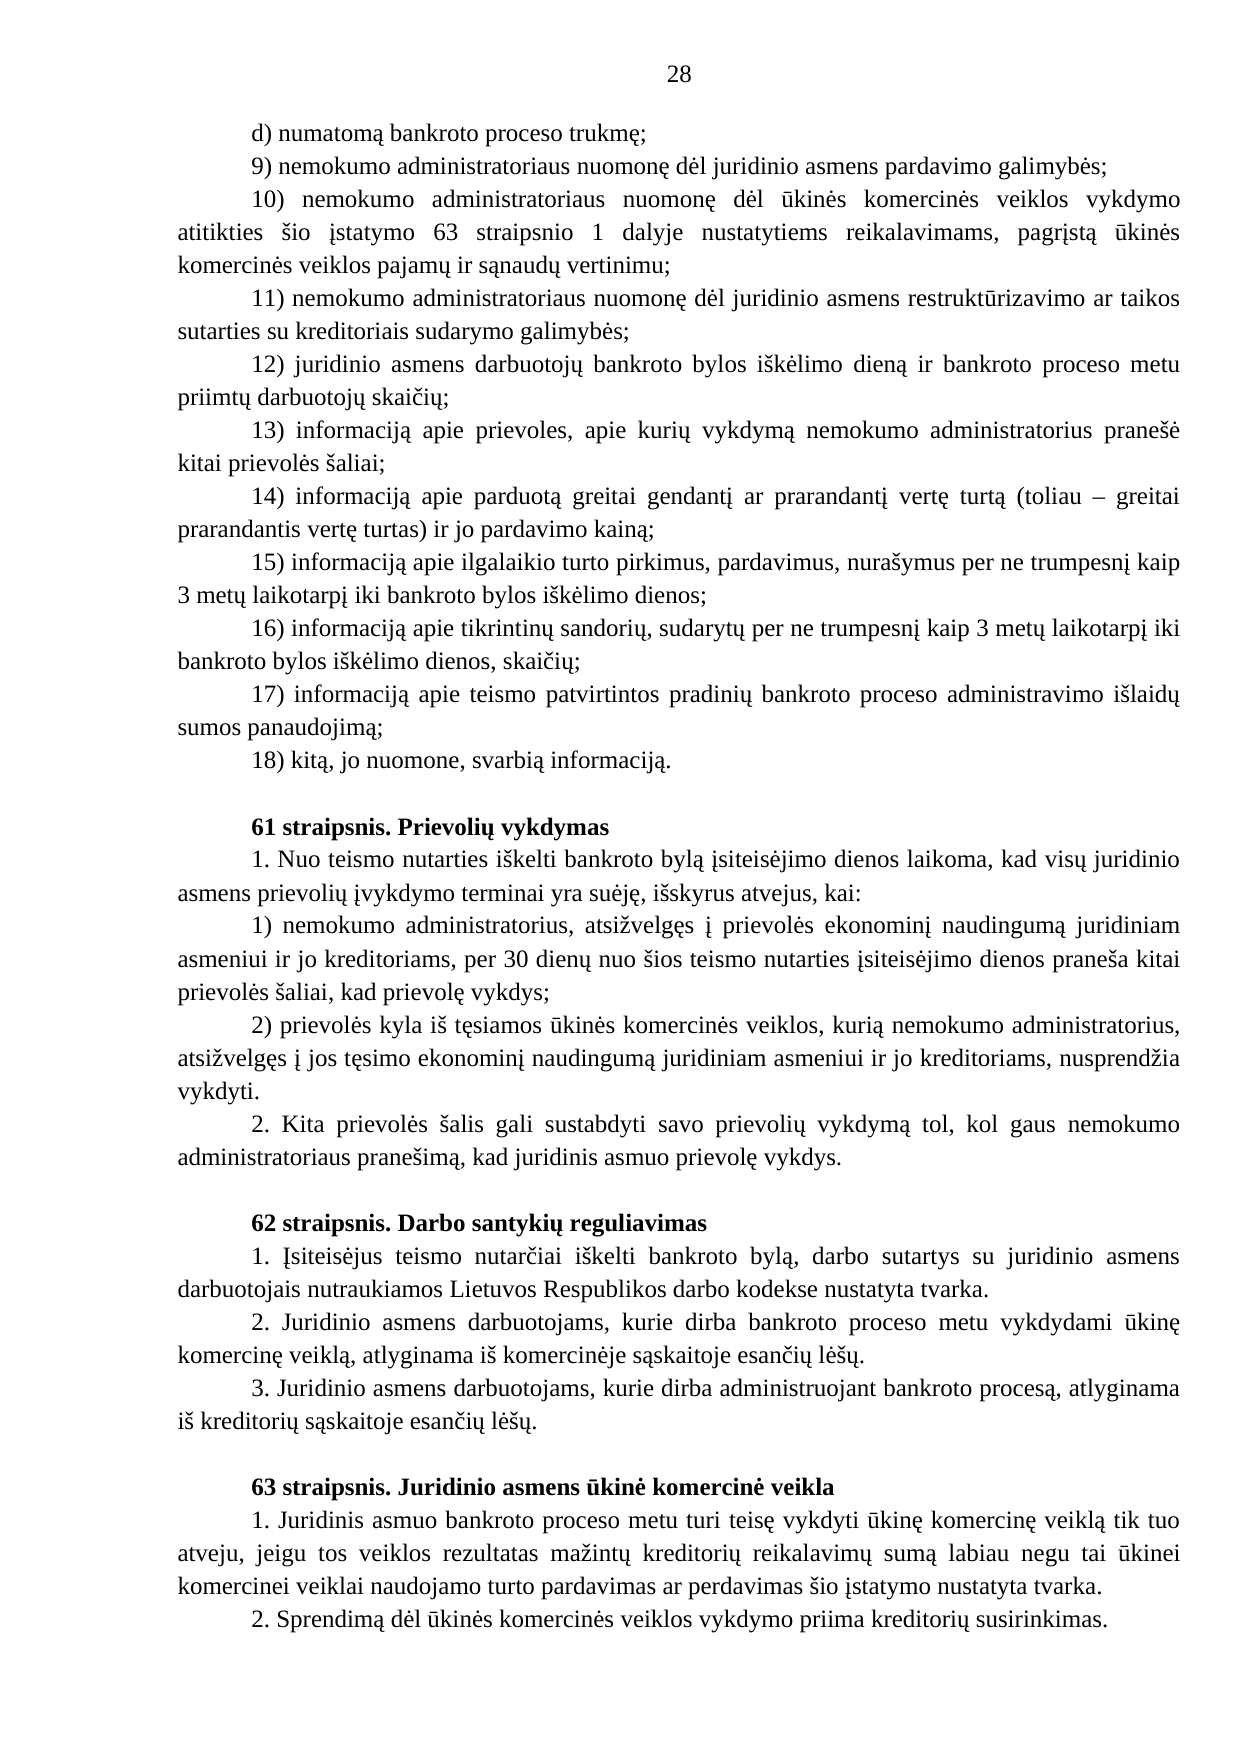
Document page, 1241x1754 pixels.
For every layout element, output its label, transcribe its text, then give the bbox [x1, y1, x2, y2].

text 1. Įsiteisėjus teismo nutarčiai iškelti bankroto bylą, darbo sutartys su juridinio asmens darbuotojais nutraukiamos Lietuvos Respublikos darbo kodekse nustatyta tvarka. [177, 1241, 1181, 1303]
text 12) juridinio asmens darbuotojų bankroto bylos iškėlimo dieną ir bankroto proceso metu priimtų darbuotojų skaičių; [177, 349, 1181, 411]
text 3. Juridinio asmens darbuotojams, kurie dirba administruojant bankroto procesą, atlyginama iš kreditorių sąskaitoje esančių lėšų. [177, 1373, 1181, 1435]
text 18) kitą, jo nuomone, svarbią informaciją. [177, 746, 1181, 774]
text 17) informaciją apie teismo patvirtintos pradinių bankroto proceso administravimo išlaidų sumos panaudojimą; [177, 679, 1181, 741]
text 2) prievolės kyla iš tęsiamos ūkinės komercinės veiklos, kurią nemokumo administratorius, atsižvelgęs į jos tęsimo ekonominį naudingumą juridiniam asmeniui ir jo kreditoriams, nusprendžia vykdyti. [177, 1010, 1181, 1104]
text 2. Juridinio asmens darbuotojams, kurie dirba bankroto proceso metu vykdydami ūkinę komercinę veiklą, atlyginama iš komercinėje sąskaitoje esančių lėšų. [177, 1307, 1181, 1369]
text 11) nemokumo administratoriaus nuomonę dėl juridinio asmens restruktūrizavimo ar taikos sutarties su kreditoriais sudarymo galimybės; [177, 283, 1181, 345]
text 62 straipsnis. Darbo santykių reguliavimas [177, 1208, 1181, 1237]
text 1. Nuo teismo nutarties iškelti bankroto bylą įsiteisėjimo dienos laikoma, kad visų juridinio asmens prievolių įvykdymo terminai yra suėję, išskyrus atvejus, kai: [177, 844, 1181, 906]
text 16) informaciją apie tikrintinų sandorių, sudarytų per ne trumpesnį kaip 3 metų laikotarpį iki bankroto bylos iškėlimo dienos, skaičių; [177, 613, 1181, 675]
text 9) nemokumo administratoriaus nuomonę dėl juridinio asmens pardavimo galimybės; [177, 151, 1181, 180]
text 13) informaciją apie prievoles, apie kurių vykdymą nemokumo administratorius pranešė kitai prievolės šaliai; [177, 415, 1181, 477]
text 2. Kita prievolės šalis gali sustabdyti savo prievolių vykdymą tol, kol gaus nemokumo administratoriaus pranešimą, kad juridinis asmuo prievolę vykdys. [177, 1109, 1181, 1171]
text 61 straipsnis. Prievolių vykdymas [177, 812, 1181, 840]
text 1) nemokumo administratorius, atsižvelgęs į prievolės ekonominį naudingumą juridiniam asmeniui ir jo kreditoriams, per 30 dienų nuo šios teismo nutarties įsiteisėjimo dienos praneša kitai prievolės šaliai, kad prievolę vykdys; [177, 911, 1181, 1005]
text 10) nemokumo administratoriaus nuomonę dėl ūkinės komercinės veiklos vykdymo atitikties šio įstatymo 63 straipsnio 1 dalyje nustatytiems reikalavimams, pagrįstą ūkinės komercinės veiklos pajamų ir sąnaudų vertinimu; [177, 184, 1181, 279]
text d) numatomą bankroto proceso trukmę; [177, 118, 1181, 147]
text 14) informaciją apie parduotą greitai gendantį ar prarandantį vertę turtą (toliau – greitai prarandantis vertę turtas) ir jo pardavimo kainą; [177, 481, 1181, 543]
text 63 straipsnis. Juridinio asmens ūkinė komercinė veikla [177, 1472, 1181, 1501]
text 15) informaciją apie ilgalaikio turto pirkimus, pardavimus, nurašymus per ne trumpesnį kaip 3 metų laikotarpį iki bankroto bylos iškėlimo dienos; [177, 547, 1181, 609]
text 1. Juridinis asmuo bankroto proceso metu turi teisę vykdyti ūkinę komercinę veiklą tik tuo atveju, jeigu tos veiklos rezultatas mažintų kreditorių reikalavimų sumą labiau negu tai ūkinei komercinei veiklai naudojamo turto pardavimas ar perdavimas šio įstatymo nustatyta tvarka. [177, 1505, 1181, 1600]
text 2. Sprendimą dėl ūkinės komercinės veiklos vykdymo priima kreditorių susirinkimas. [177, 1604, 1181, 1633]
